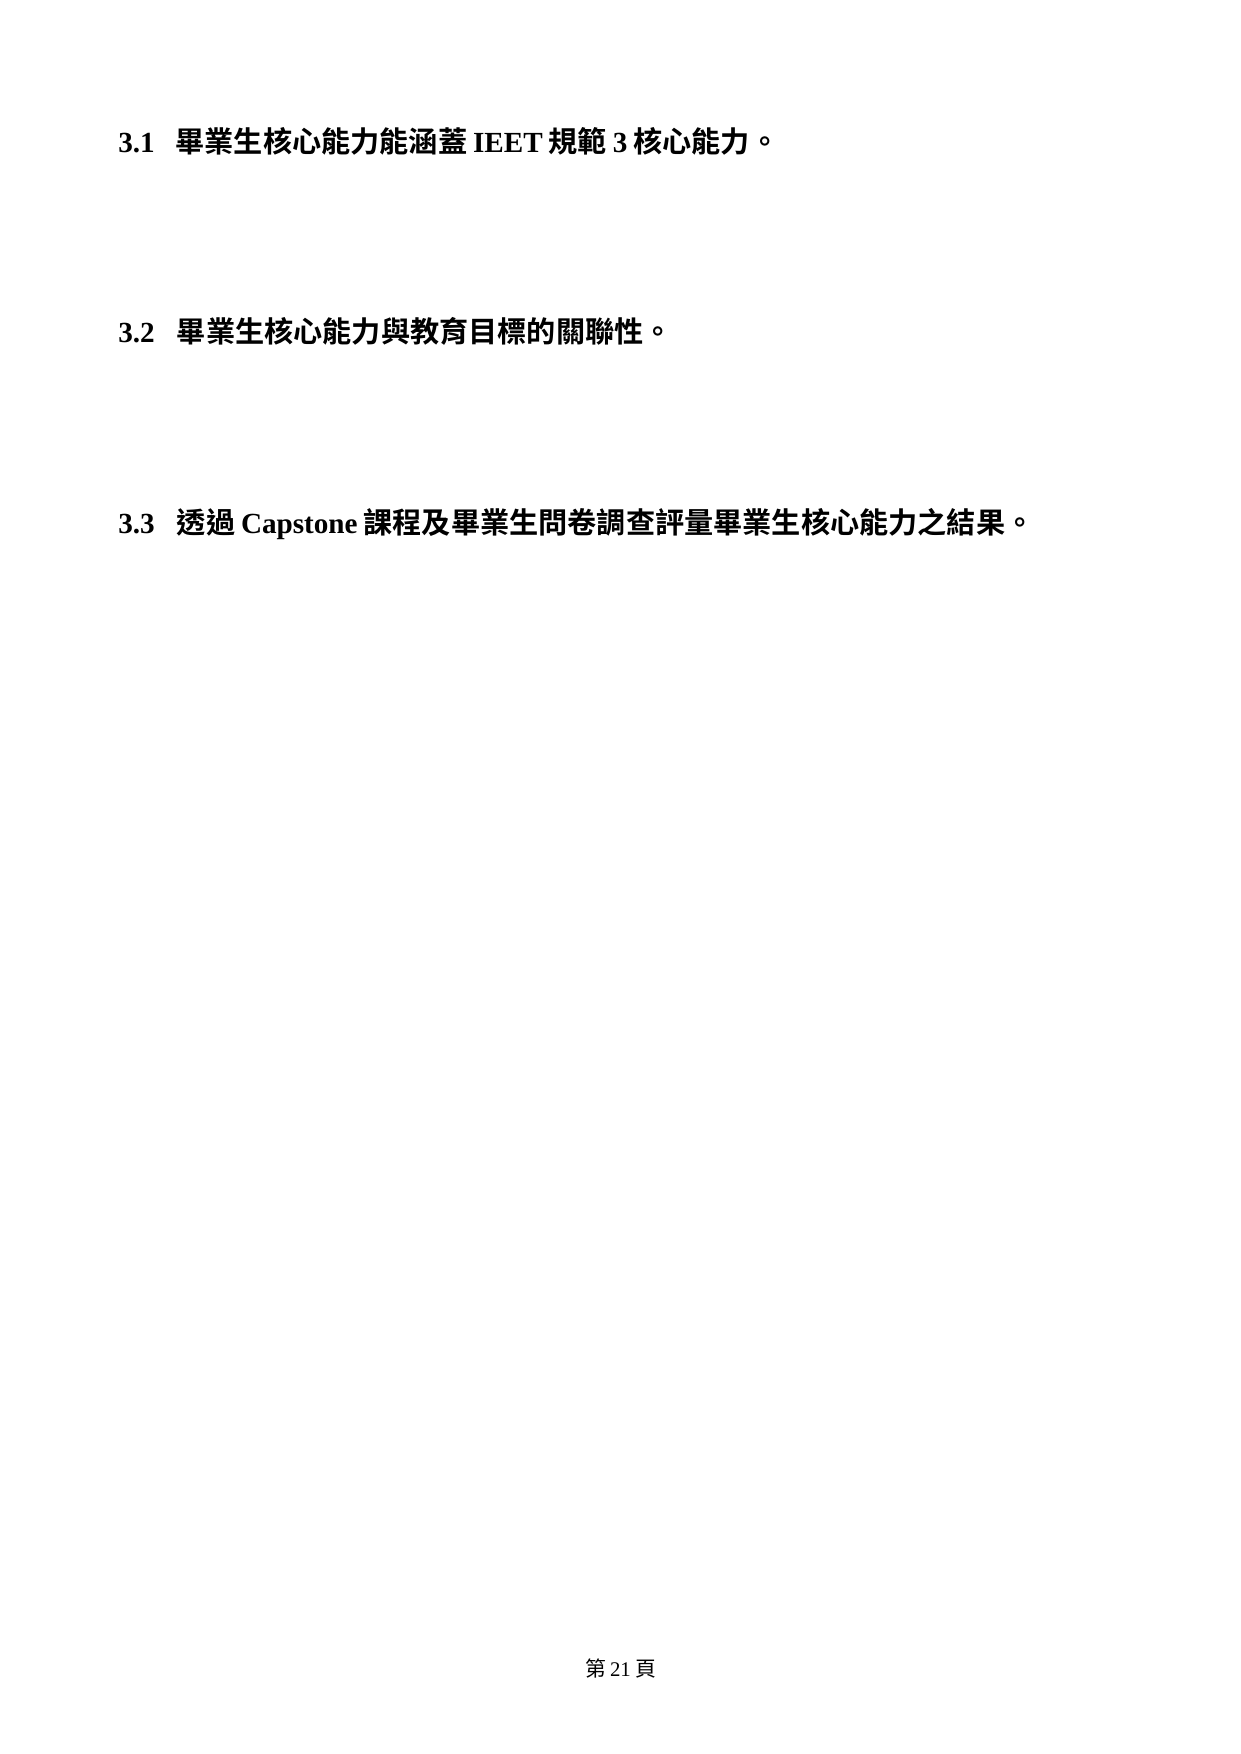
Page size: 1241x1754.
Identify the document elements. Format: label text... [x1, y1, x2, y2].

text 3.2 畢業生核心能力與教育目標的關聯性。 [118, 309, 1122, 351]
text 3.3 透過Capstone課程及畢業生問卷調查評量畢業生核心能力之結果。 [118, 500, 1122, 542]
text 3.1 畢業生核心能力能涵蓋IEET規範3核心能力。 [118, 118, 1122, 160]
